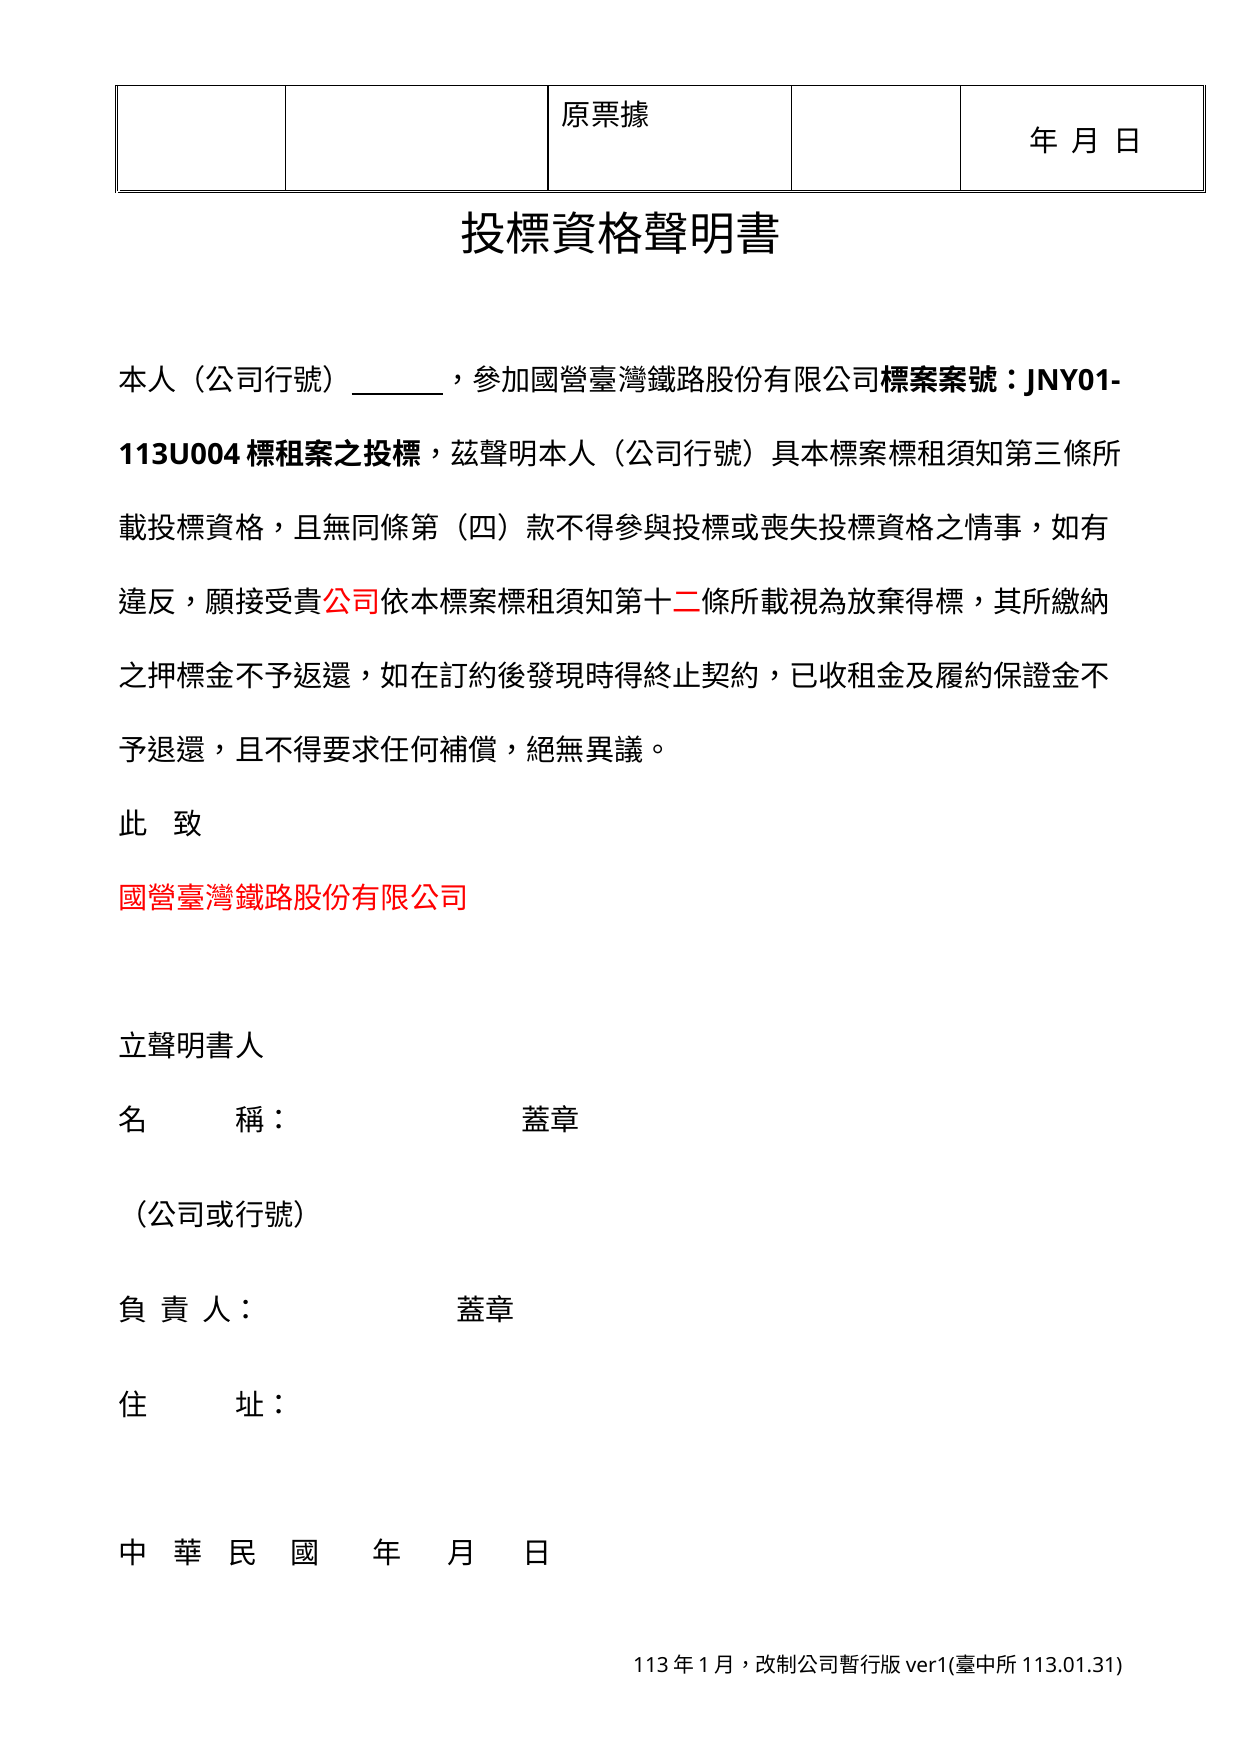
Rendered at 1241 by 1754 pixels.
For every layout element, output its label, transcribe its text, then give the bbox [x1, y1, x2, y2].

text 投標資格聲明書 [118, 193, 1122, 267]
text 中 華 民 國 年 月 日 [118, 1514, 1122, 1588]
table_cell [792, 86, 960, 190]
table_cell 原票據 [549, 86, 791, 190]
text 名 稱： 蓋章 [118, 1081, 1122, 1155]
text 國營臺灣鐵路股份有限公司 [118, 859, 1122, 933]
text （公司或行號） [118, 1176, 1122, 1250]
table_cell 年 月 日 [961, 86, 1203, 190]
text 本人（公司行號） ，參加國營臺灣鐵路股份有限公司標案案號：JNY01-113U004標租案之投標，茲聲明本人（公司行號）具本標案標租須知第三條所載投標資格，且無同條第（四）款不得參與投標或喪失投標資格之情事，如有違反，願接受貴公司依本標案標租須知第十二條所載視為放棄得標，其所繳納之押標金不予返還，如在訂約後發現時得終止契約，已收租金及履約保證金不予退還，且不得要求任何補償，絕無異議。 [118, 341, 1122, 785]
text 立聲明書人 [118, 1007, 1122, 1081]
text 此 致 [118, 785, 1122, 859]
table_cell [118, 86, 285, 190]
text 負 責 人： 蓋章 [118, 1271, 1122, 1345]
text 住 址： [118, 1366, 1122, 1440]
table_cell [286, 86, 547, 190]
